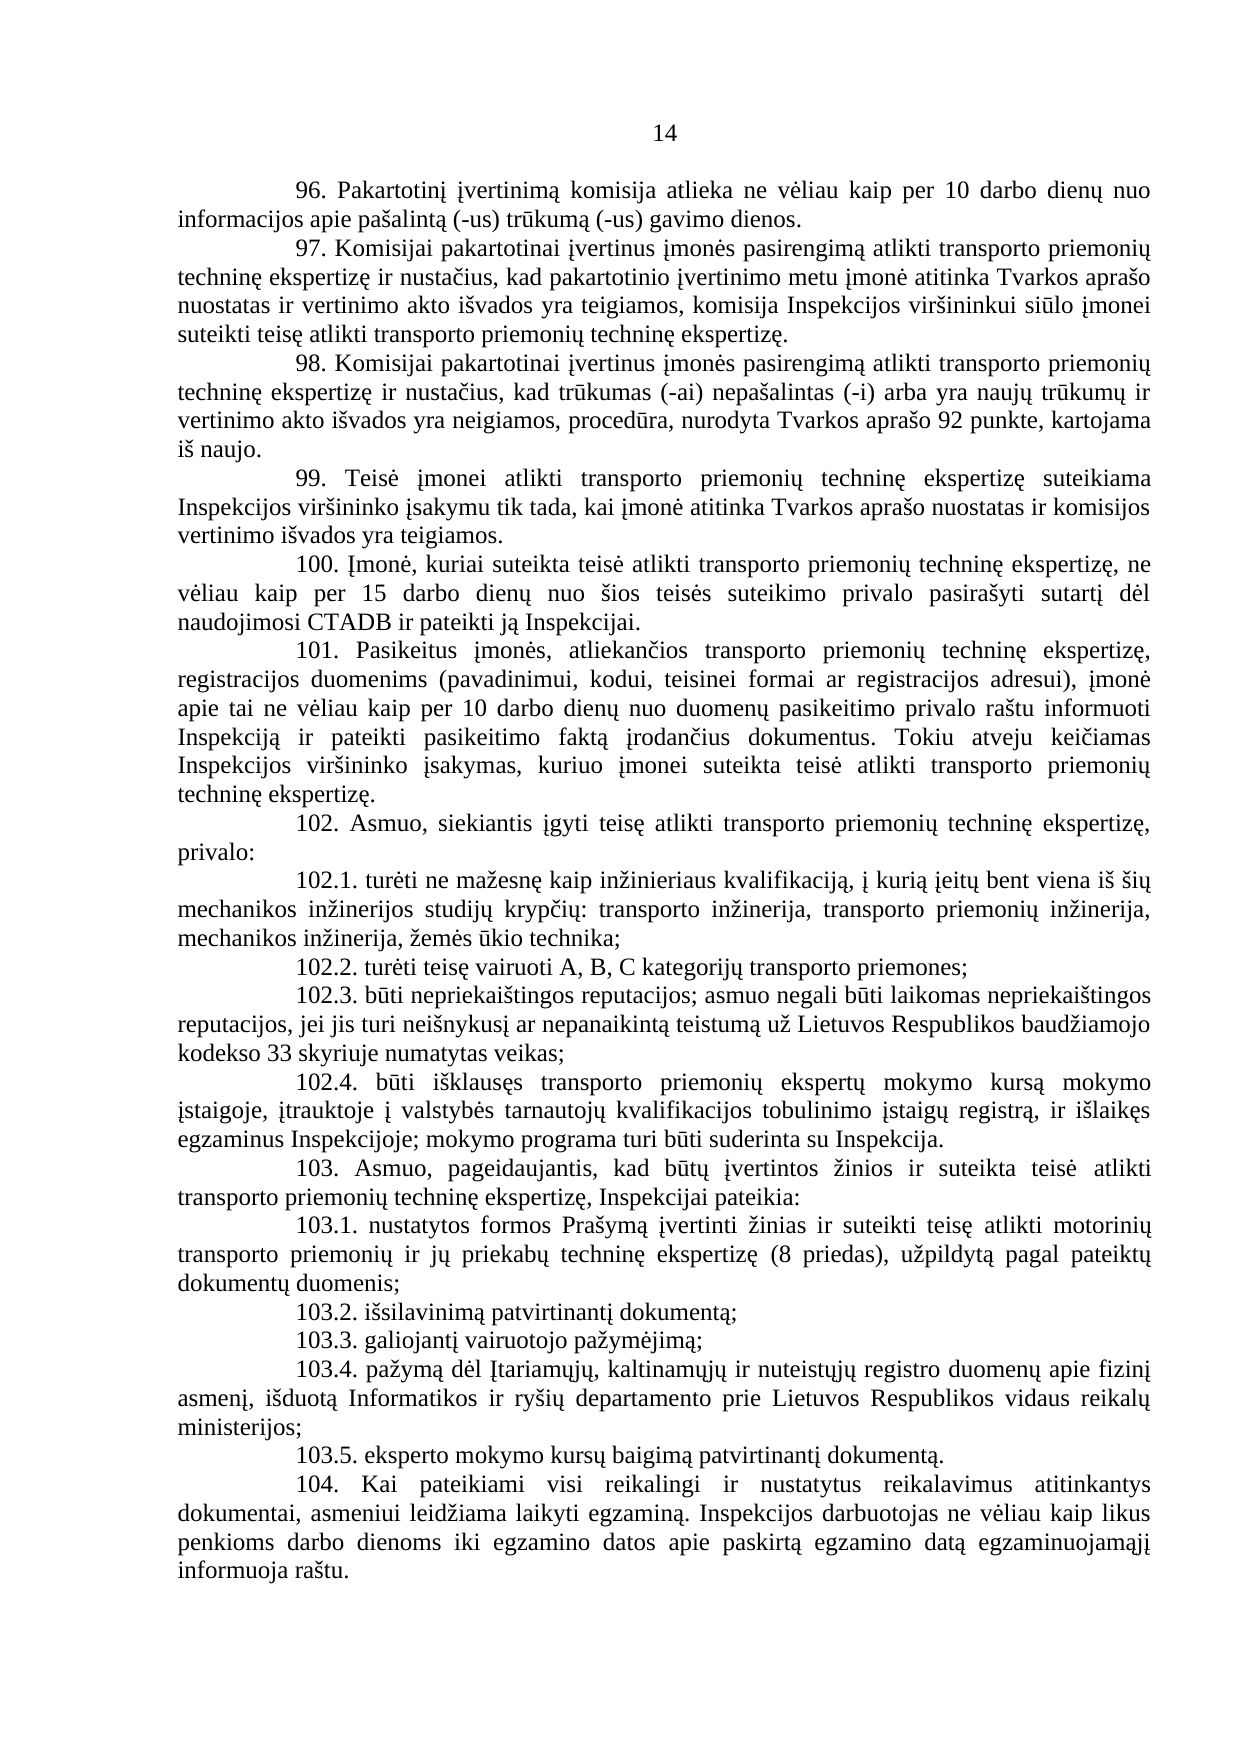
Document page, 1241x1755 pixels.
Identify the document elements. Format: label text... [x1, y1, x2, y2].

text 102.1. turėti ne mažesnę kaip inžinieriaus kvalifikaciją, į kurią įeitų bent viena iš šių mechanikos inžinerijos studijų krypčių: transporto inžinerija, transporto priemonių inžinerija, mechanikos inžinerija, žemės ūkio technika; [177, 866, 1152, 952]
text 103.3. galiojantį vairuotojo pažymėjimą; [177, 1326, 1152, 1354]
text 102.2. turėti teisę vairuoti A, B, C kategorijų transporto priemones; [177, 952, 1152, 981]
text 100. Įmonė, kuriai suteikta teisė atlikti transporto priemonių techninę ekspertizę, ne vėliau kaip per 15 darbo dienų nuo šios teisės suteikimo privalo pasirašyti sutartį dėl naudojimosi CTADB ir pateikti ją Inspekcijai. [177, 549, 1152, 636]
text 103.2. išsilavinimą patvirtinantį dokumentą; [177, 1297, 1152, 1326]
text 102. Asmuo, siekiantis įgyti teisę atlikti transporto priemonių techninę ekspertizę, privalo: [177, 808, 1152, 866]
text 97. Komisijai pakartotinai įvertinus įmonės pasirengimą atlikti transporto priemonių techninę ekspertizę ir nustačius, kad pakartotinio įvertinimo metu įmonė atitinka Tvarkos aprašo nuostatas ir vertinimo akto išvados yra teigiamos, komisija Inspekcijos viršininkui siūlo įmonei suteikti teisę atlikti transporto priemonių techninę ekspertizę. [177, 233, 1152, 348]
text 103.1. nustatytos formos Prašymą įvertinti žinias ir suteikti teisę atlikti motorinių transporto priemonių ir jų priekabų techninę ekspertizę (8 priedas), užpildytą pagal pateiktų dokumentų duomenis; [177, 1211, 1152, 1297]
text 98. Komisijai pakartotinai įvertinus įmonės pasirengimą atlikti transporto priemonių techninę ekspertizę ir nustačius, kad trūkumas (-ai) nepašalintas (-i) arba yra naujų trūkumų ir vertinimo akto išvados yra neigiamos, procedūra, nurodyta Tvarkos aprašo 92 punkte, kartojama iš naujo. [177, 348, 1152, 463]
text 102.4. būti išklausęs transporto priemonių ekspertų mokymo kursą mokymo įstaigoje, įtrauktoje į valstybės tarnautojų kvalifikacijos tobulinimo įstaigų registrą, ir išlaikęs egzaminus Inspekcijoje; mokymo programa turi būti suderinta su Inspekcija. [177, 1067, 1152, 1153]
text 104. Kai pateikiami visi reikalingi ir nustatytus reikalavimus atitinkantys dokumentai, asmeniui leidžiama laikyti egzaminą. Inspekcijos darbuotojas ne vėliau kaip likus penkioms darbo dienoms iki egzamino datos apie paskirtą egzamino datą egzaminuojamąjį informuoja raštu. [177, 1469, 1152, 1584]
text 103.5. eksperto mokymo kursų baigimą patvirtinantį dokumentą. [177, 1441, 1152, 1469]
text 103.4. pažymą dėl Įtariamųjų, kaltinamųjų ir nuteistųjų registro duomenų apie fizinį asmenį, išduotą Informatikos ir ryšių departamento prie Lietuvos Respublikos vidaus reikalų ministerijos; [177, 1354, 1152, 1441]
text 102.3. būti nepriekaištingos reputacijos; asmuo negali būti laikomas nepriekaištingos reputacijos, jei jis turi neišnykusį ar nepanaikintą teistumą už Lietuvos Respublikos baudžiamojo kodekso 33 skyriuje numatytas veikas; [177, 981, 1152, 1067]
text 96. Pakartotinį įvertinimą komisija atlieka ne vėliau kaip per 10 darbo dienų nuo informacijos apie pašalintą (-us) trūkumą (-us) gavimo dienos. [177, 176, 1152, 233]
text 103. Asmuo, pageidaujantis, kad būtų įvertintos žinios ir suteikta teisė atlikti transporto priemonių techninę ekspertizę, Inspekcijai pateikia: [177, 1153, 1152, 1211]
text 99. Teisė įmonei atlikti transporto priemonių techninę ekspertizę suteikiama Inspekcijos viršininko įsakymu tik tada, kai įmonė atitinka Tvarkos aprašo nuostatas ir komisijos vertinimo išvados yra teigiamos. [177, 463, 1152, 549]
text 101. Pasikeitus įmonės, atliekančios transporto priemonių techninę ekspertizę, registracijos duomenims (pavadinimui, kodui, teisinei formai ar registracijos adresui), įmonė apie tai ne vėliau kaip per 10 darbo dienų nuo duomenų pasikeitimo privalo raštu informuoti Inspekciją ir pateikti pasikeitimo faktą įrodančius dokumentus. Tokiu atveju keičiamas Inspekcijos viršininko įsakymas, kuriuo įmonei suteikta teisė atlikti transporto priemonių techninę ekspertizę. [177, 636, 1152, 808]
